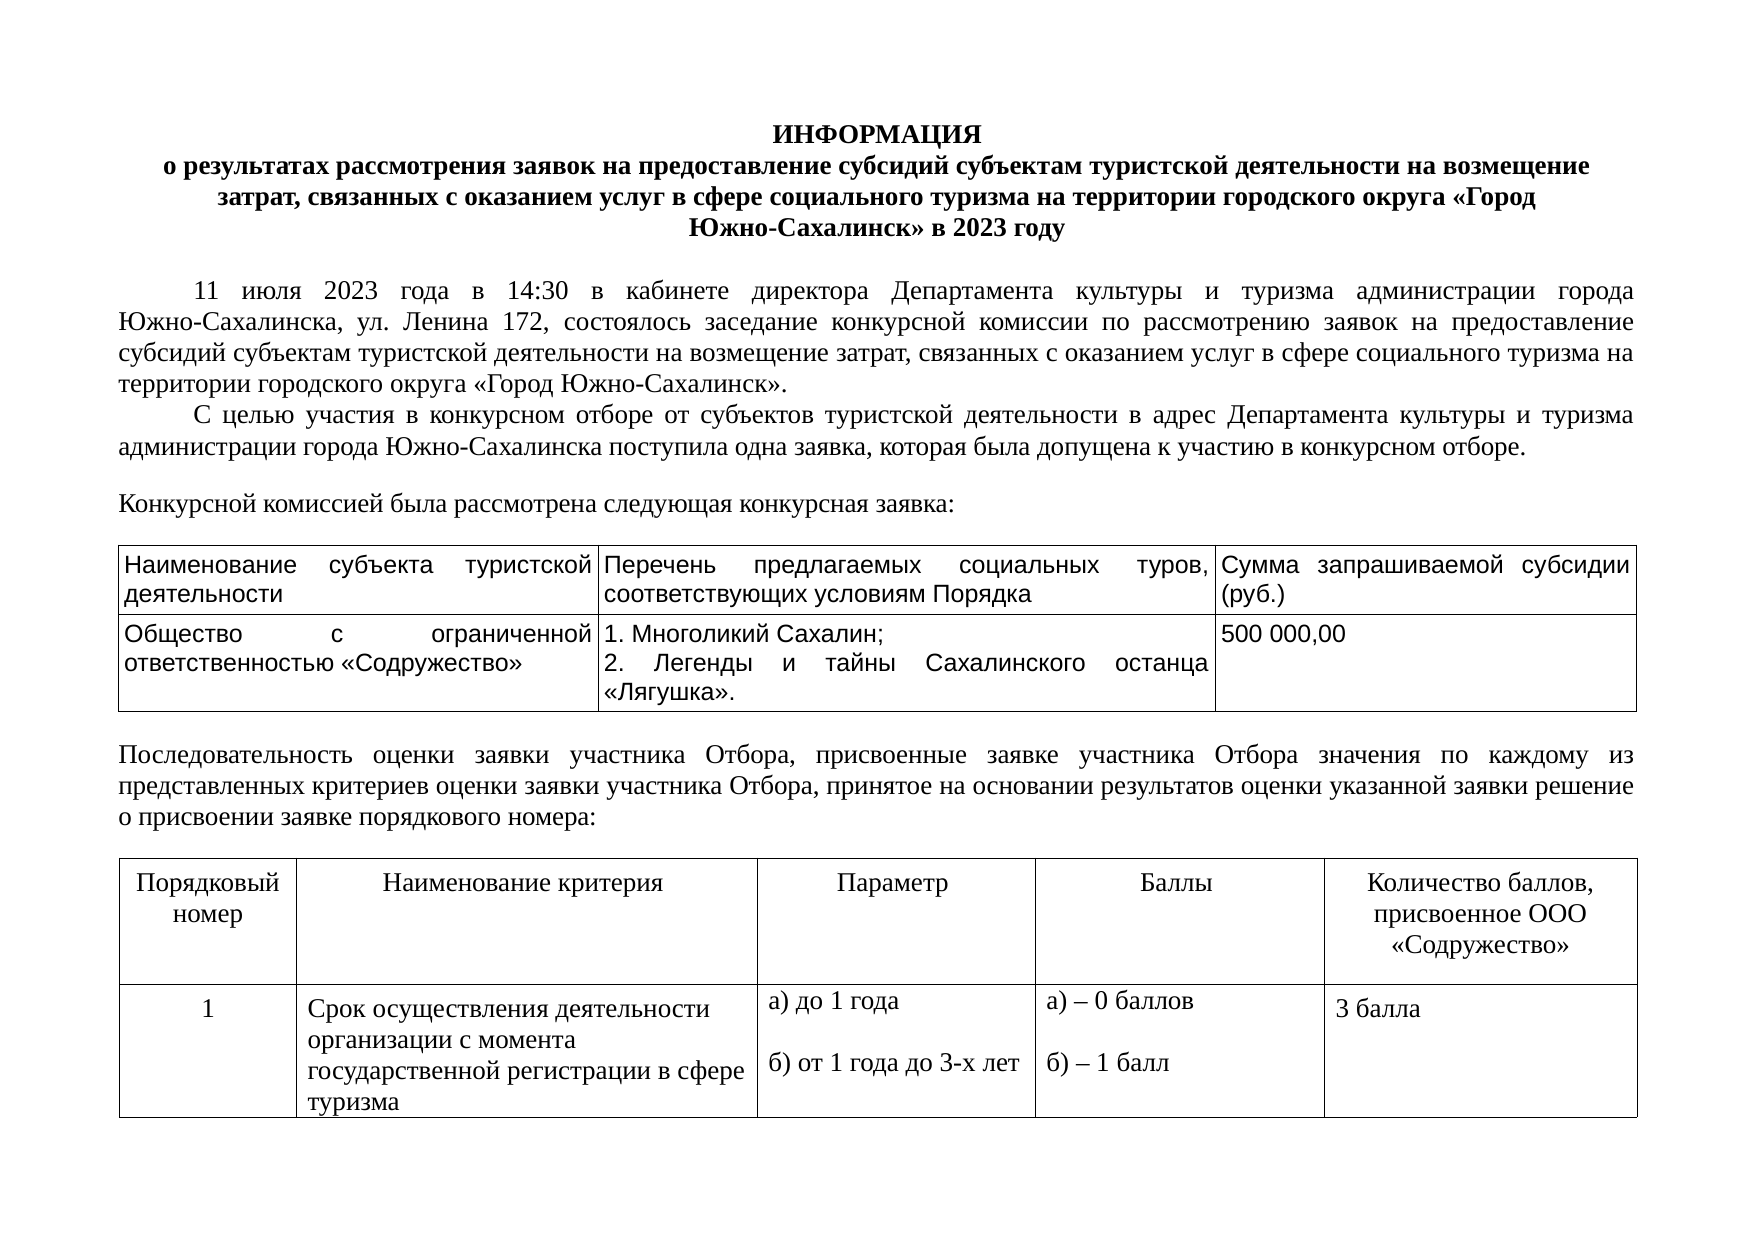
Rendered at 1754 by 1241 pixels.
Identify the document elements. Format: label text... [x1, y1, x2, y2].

table_cell 3 балла [1325, 985, 1637, 1117]
table_cell Общество с ограниченной ответственностью «Содружество» [119, 615, 598, 711]
table_header Порядковый номер [120, 859, 296, 984]
text 11 июля 2023 года в 14:30 в кабинете директора Департамента культуры и туризма администрации города Южно-Сахалинска, ул. Ленина 172, состоялось заседание конкурсной комиссии по рассмотрению заявок на предоставление субсидий субъектам туристской деятельности на возмещение затрат, связанных с оказанием услуг в сфере социального туризма на территории городского округа «Город Южно-Сахалинск». [118, 274, 1636, 398]
table_cell 500 000,00 [1216, 615, 1636, 711]
table_header Перечень предлагаемых социальных туров, соответствующих условиям Порядка [599, 546, 1215, 614]
table_cell а) до 1 года б) от 1 года до 3-х лет [758, 985, 1035, 1117]
text Последовательность оценки заявки участника Отбора, присвоенные заявке участника Отбора значения по каждому из представленных критериев оценки заявки участника Отбора, принятое на основании результатов оценки указанной заявки решение о присвоении заявке порядкового номера: [118, 738, 1636, 831]
table_header Наименование критерия [297, 859, 757, 984]
text ИНФОРМАЦИЯ [118, 118, 1636, 149]
text Конкурсной комиссией была рассмотрена следующая конкурсная заявка: [118, 487, 1636, 518]
table_header Баллы [1036, 859, 1324, 984]
table_cell 1 [120, 985, 296, 1117]
table_header Количество баллов, присвоенное ООО «Содружество» [1325, 859, 1637, 984]
table_cell Срок осуществления деятельности организации с момента государственной регистрации в сфере туризма [297, 985, 757, 1117]
table_cell 1. Многоликий Сахалин; 2. Легенды и тайны Сахалинского останца «Лягушка». [599, 615, 1215, 711]
text С целью участия в конкурсном отборе от субъектов туристской деятельности в адрес Департамента культуры и туризма администрации города Южно-Сахалинска поступила одна заявка, которая была допущена к участию в конкурсном отборе. [118, 398, 1636, 461]
table_header Наименование субъекта туристской деятельности [119, 546, 598, 614]
table_header Параметр [758, 859, 1035, 984]
text о результатах рассмотрения заявок на предоставление субсидий субъектам туристской деятельности на возмещение затрат, связанных с оказанием услуг в сфере социального туризма на территории городского округа «Город Южно-Сахалинск» в 2023 году [118, 149, 1636, 243]
table_header Сумма запрашиваемой субсидии (руб.) [1216, 546, 1636, 614]
table_cell а) – 0 баллов б) – 1 балл [1036, 985, 1324, 1117]
